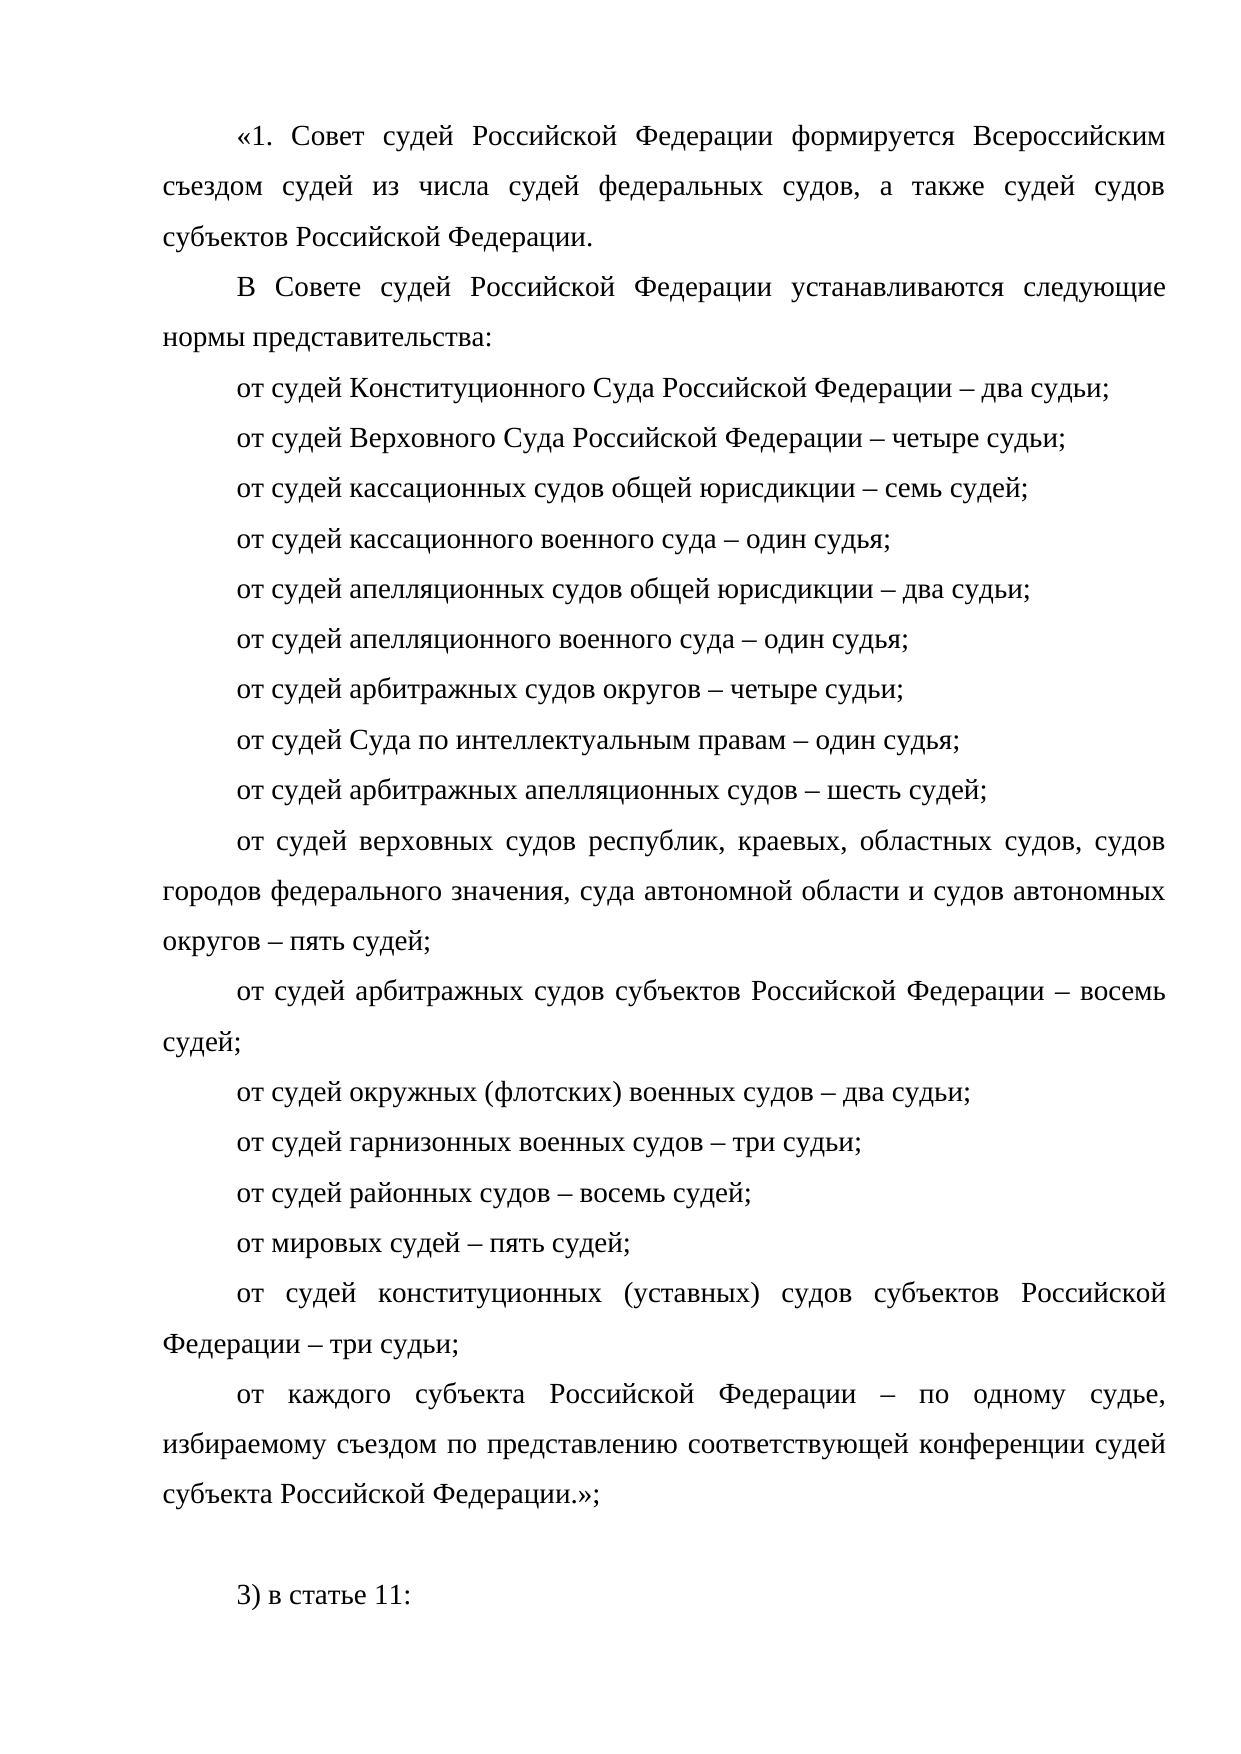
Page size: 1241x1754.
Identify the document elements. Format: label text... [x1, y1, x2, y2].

text от судей апелляционного военного суда – один судья; [162, 621, 1167, 655]
text от судей районных судов – восемь судей; [162, 1175, 1167, 1208]
text от судей арбитражных судов субъектов Российской Федерации – восемь судей; [162, 973, 1167, 1057]
text от судей арбитражных апелляционных судов – шесть судей; [162, 772, 1167, 806]
text от каждого субъекта Российской Федерации – по одному судье, избираемому съездом по представлению соответствующей конференции судей субъекта Российской Федерации.»; [162, 1376, 1167, 1510]
text от судей арбитражных судов округов – четыре судьи; [162, 672, 1167, 705]
text от судей Верховного Суда Российской Федерации – четыре судьи; [162, 420, 1167, 454]
text от судей кассационных судов общей юрисдикции – семь судей; [162, 470, 1167, 504]
text от судей Конституционного Суда Российской Федерации – два судьи; [162, 370, 1167, 403]
text от мировых судей – пять судей; [162, 1225, 1167, 1259]
text от судей конституционных (уставных) судов субъектов Российской Федерации – три судьи; [162, 1275, 1167, 1359]
text от судей окружных (флотских) военных судов – два судьи; [162, 1074, 1167, 1108]
text от судей апелляционных судов общей юрисдикции – два судьи; [162, 571, 1167, 604]
text от судей верховных судов республик, краевых, областных судов, судов городов федерального значения, суда автономной области и судов автономных округов – пять судей; [162, 823, 1167, 957]
text от судей Суда по интеллектуальным правам – один судья; [162, 722, 1167, 756]
text «1. Совет судей Российской Федерации формируется Всероссийским съездом судей из числа судей федеральных судов, а также судей судов субъектов Российской Федерации. [162, 118, 1167, 252]
text от судей гарнизонных военных судов – три судьи; [162, 1124, 1167, 1158]
text 3) в статье 11: [162, 1577, 1167, 1611]
text от судей кассационного военного суда – один судья; [162, 521, 1167, 554]
text В Совете судей Российской Федерации устанавливаются следующие нормы представительства: [162, 269, 1167, 353]
